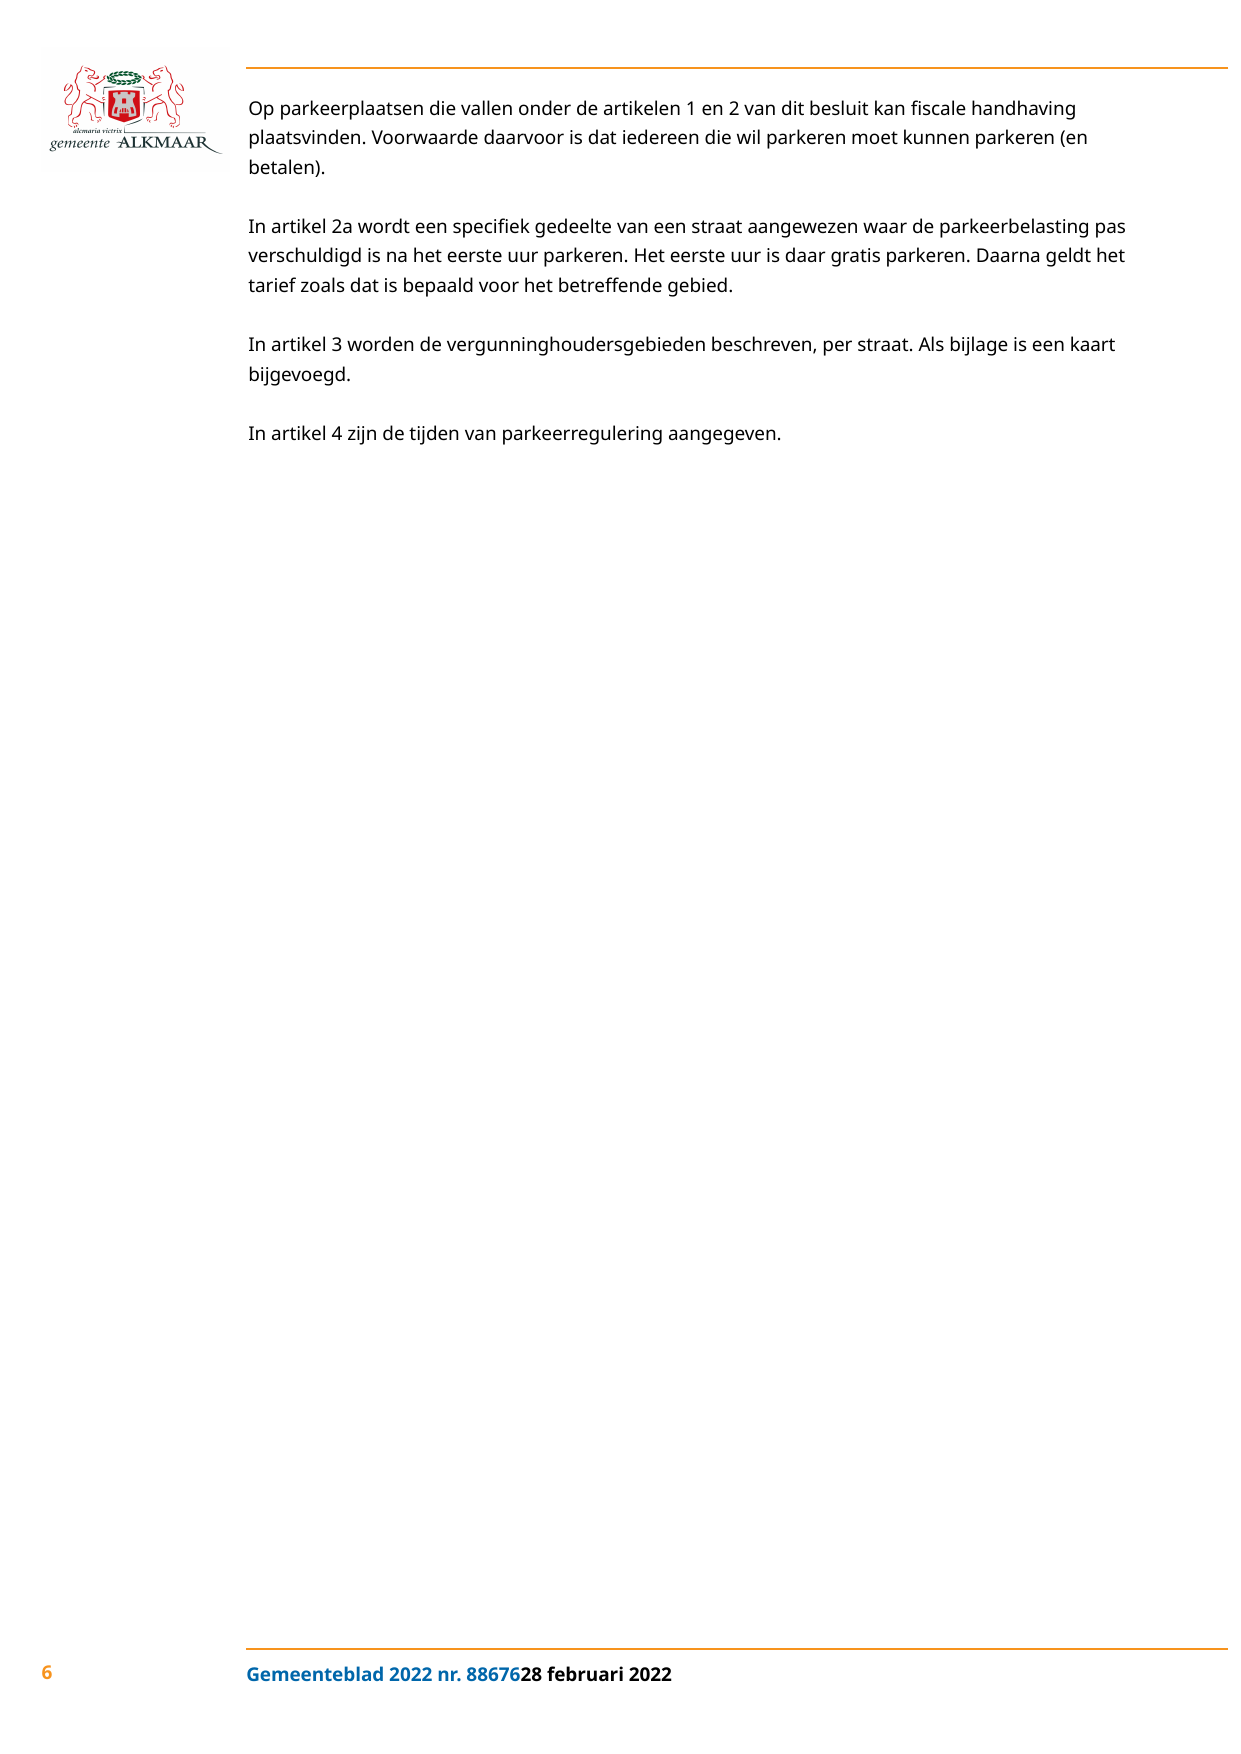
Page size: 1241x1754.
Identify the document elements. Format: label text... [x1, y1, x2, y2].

text In artikel 4 zijn de tijden van parkeerregulering aangegeven. [248, 420, 1152, 446]
text In artikel 3 worden de vergunninghoudersgebieden beschreven, per straat. Als bijlage is een kaart bijgevoegd. [248, 331, 1152, 387]
text In artikel 2a wordt een specifiek gedeelte van een straat aangewezen waar de parkeerbelasting pas verschuldigd is na het eerste uur parkeren. Het eerste uur is daar gratis parkeren. Daarna geldt het tarief zoals dat is bepaald voor het betreffende gebied. [248, 213, 1152, 298]
text Op parkeerplaatsen die vallen onder de artikelen 1 en 2 van dit besluit kan fiscale handhaving plaatsvinden. Voorwaarde daarvoor is dat iedereen die wil parkeren moet kunnen parkeren (en betalen). [248, 95, 1152, 180]
picture [41, 47, 231, 172]
